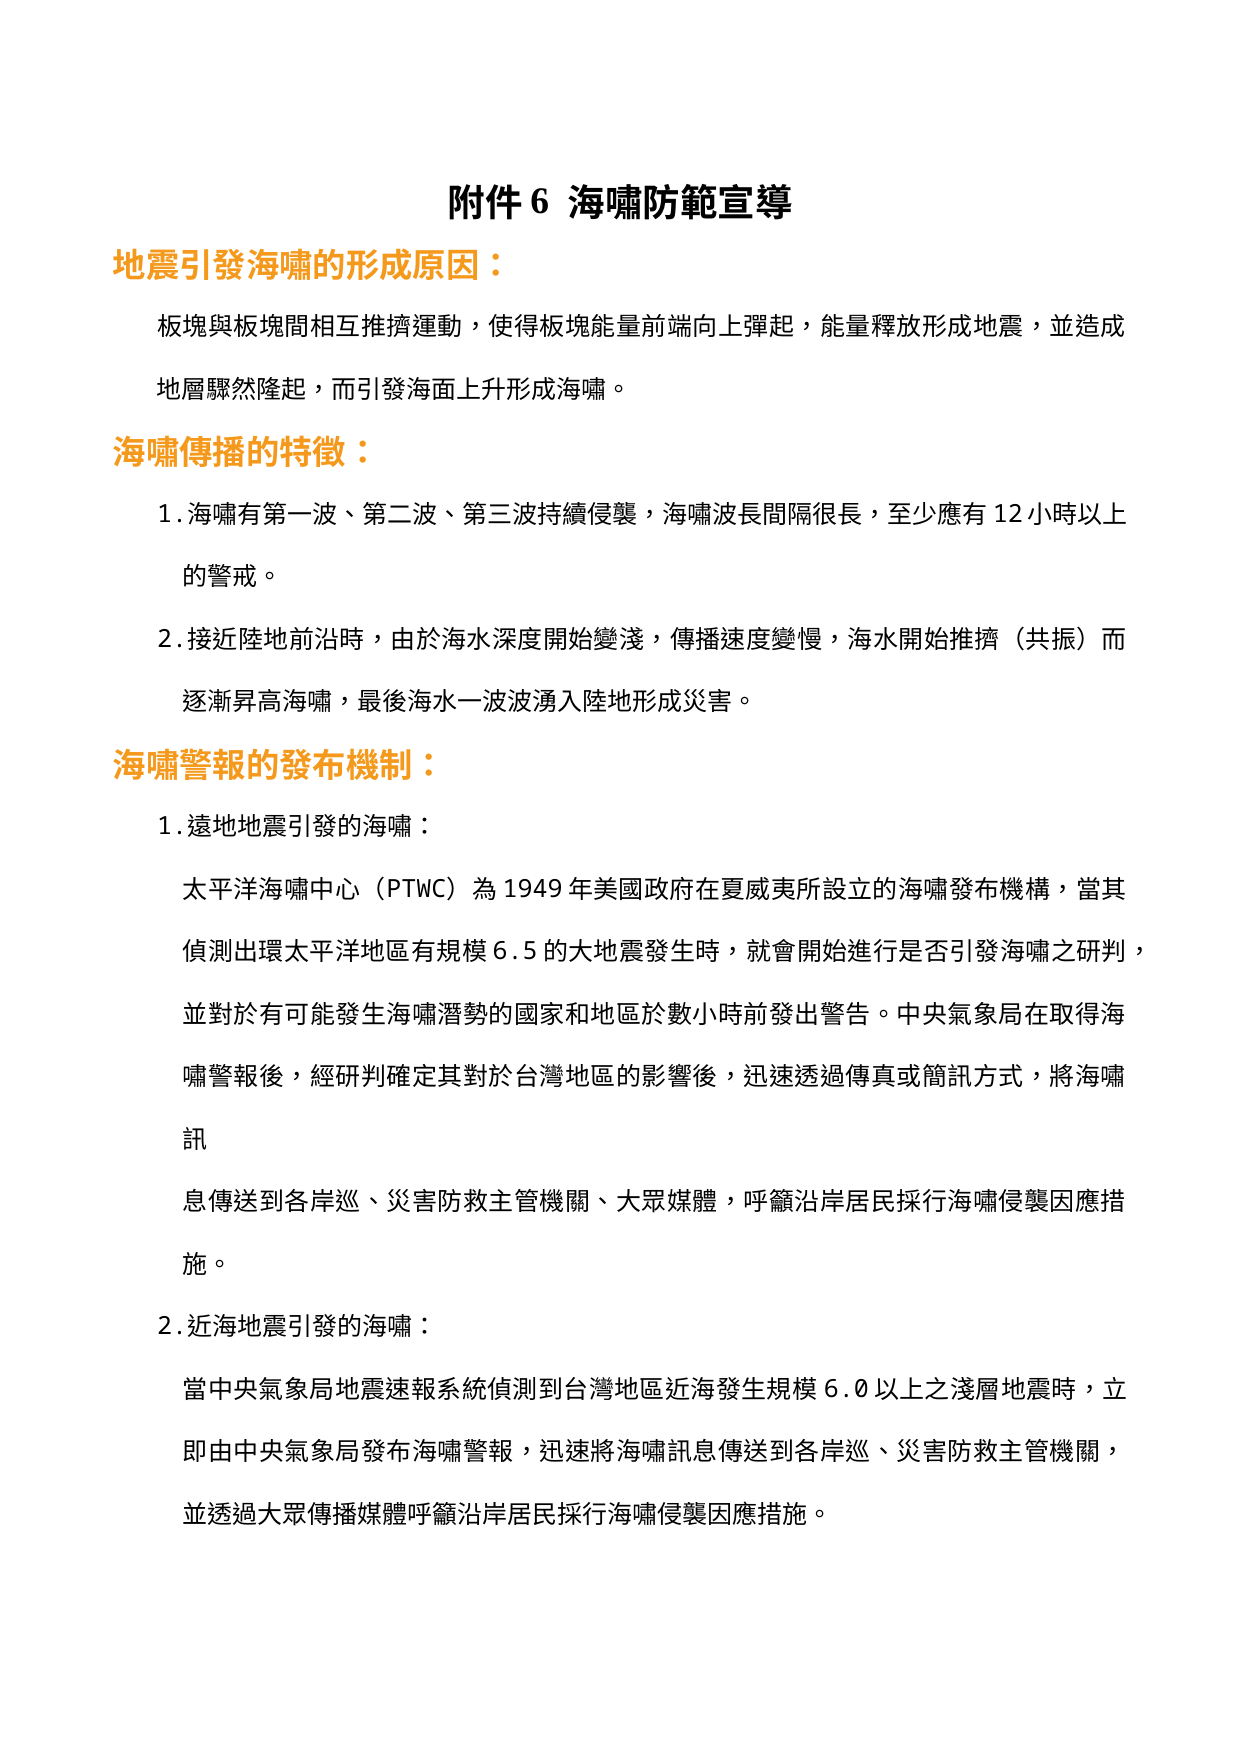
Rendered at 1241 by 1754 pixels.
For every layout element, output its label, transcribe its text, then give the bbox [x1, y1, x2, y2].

text 2.接近陸地前沿時，由於海水深度開始變淺，傳播速度變慢，海水開始推擠（共振）而逐漸昇高海嘯，最後海水一波波湧入陸地形成災害。 [157, 596, 1128, 721]
text 板塊與板塊間相互推擠運動，使得板塊能量前端向上彈起，能量釋放形成地震，並造成地層驟然隆起，而引發海面上升形成海嘯。 [156, 283, 1128, 408]
text 海嘯傳播的特徵： [112, 408, 1128, 471]
text 太平洋海嘯中心（PTWC）為1949年美國政府在夏威夷所設立的海嘯發布機構，當其偵測出環太平洋地區有規模6.5的大地震發生時，就會開始進行是否引發海嘯之研判，並對於有可能發生海嘯潛勢的國家和地區於數小時前發出警告。中央氣象局在取得海嘯警報後，經研判確定其對於台灣地區的影響後，迅速透過傳真或簡訊方式，將海嘯訊 [182, 846, 1128, 1158]
text 2.近海地震引發的海嘯： [157, 1283, 1128, 1346]
text 海嘯警報的發布機制： [112, 721, 1128, 783]
text 附件6 海嘯防範宣導 [112, 158, 1128, 221]
text 當中央氣象局地震速報系統偵測到台灣地區近海發生規模6.0以上之淺層地震時，立即由中央氣象局發布海嘯警報，迅速將海嘯訊息傳送到各岸巡、災害防救主管機關，並透過大眾傳播媒體呼籲沿岸居民採行海嘯侵襲因應措施。 [182, 1346, 1128, 1533]
text 1.遠地地震引發的海嘯： [157, 783, 1128, 846]
text 1.海嘯有第一波、第二波、第三波持續侵襲，海嘯波長間隔很長，至少應有12小時以上的警戒。 [157, 471, 1128, 596]
text 息傳送到各岸巡、災害防救主管機關、大眾媒體，呼籲沿岸居民採行海嘯侵襲因應措施。 [182, 1158, 1128, 1283]
text 地震引發海嘯的形成原因： [112, 221, 1128, 283]
